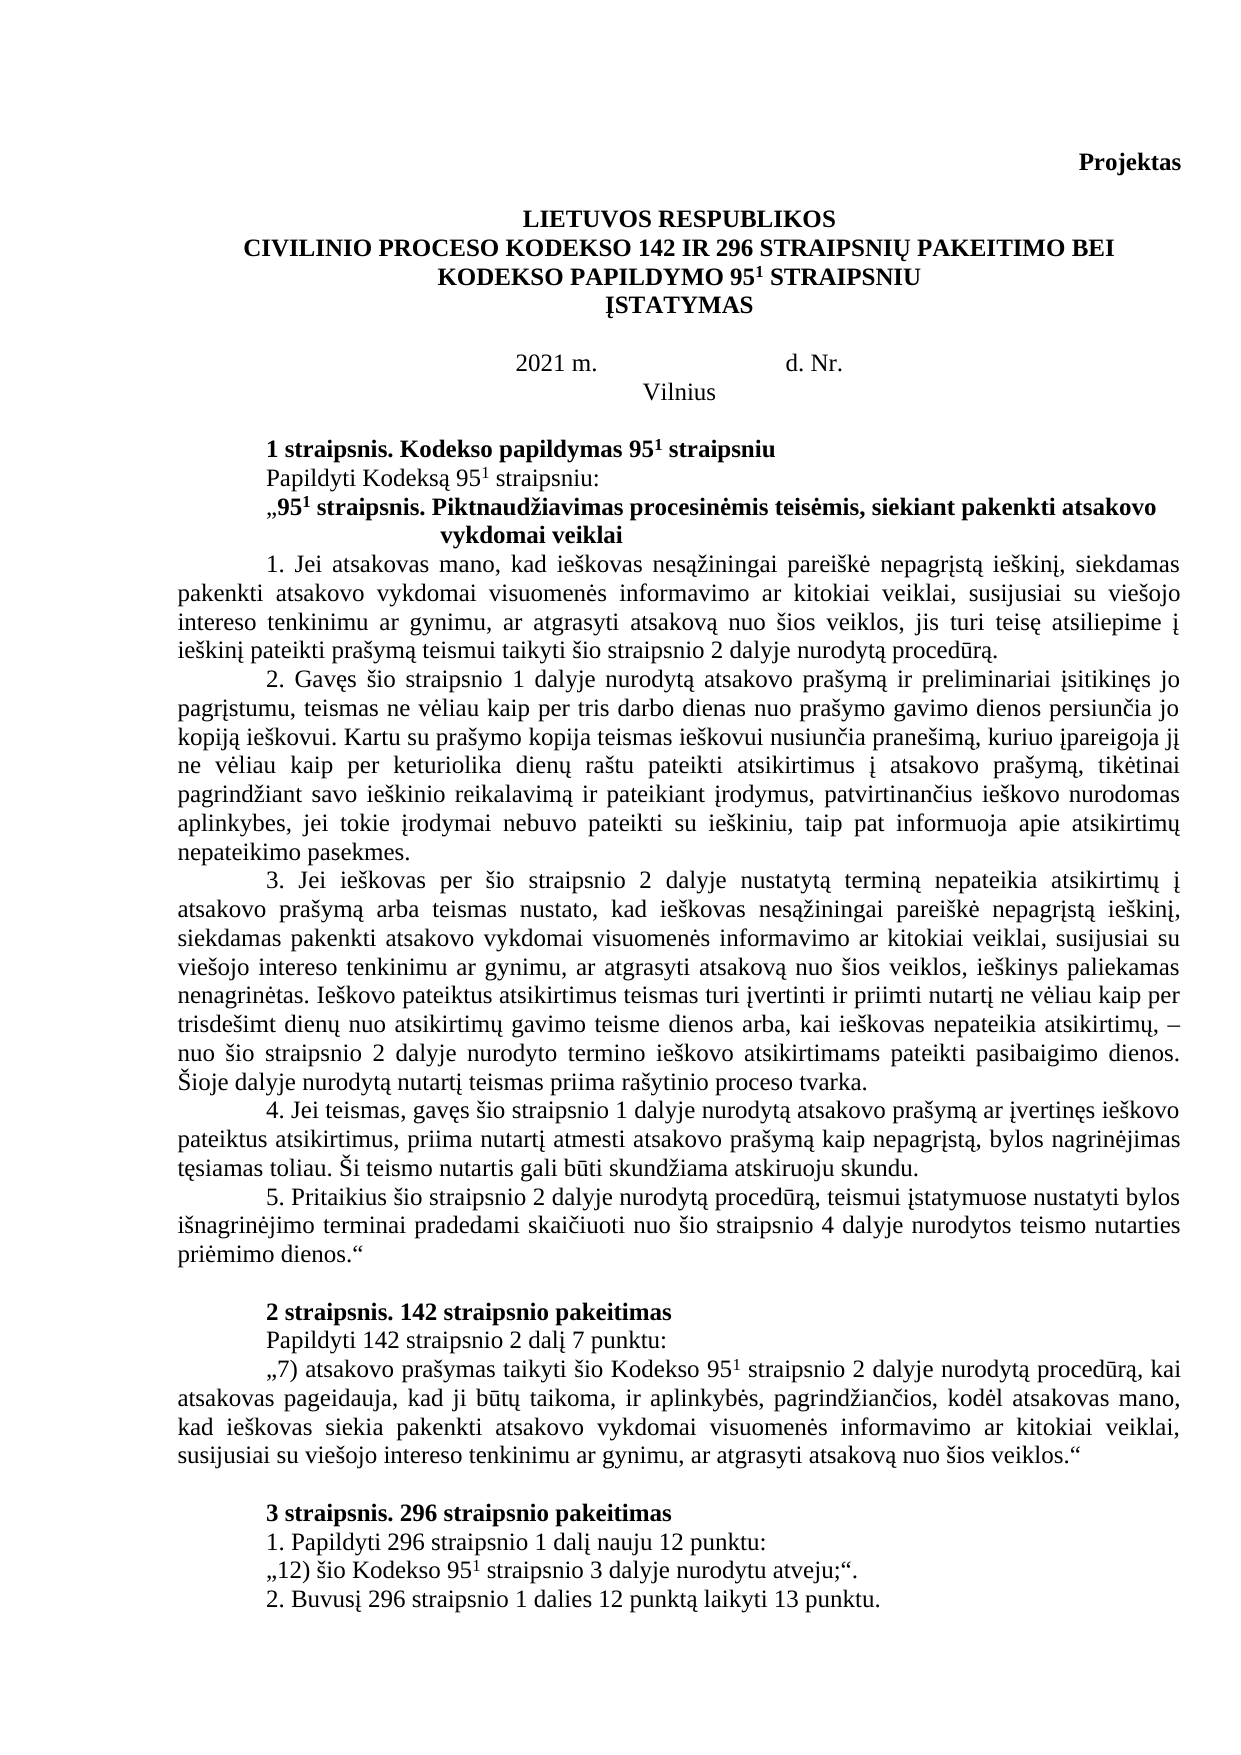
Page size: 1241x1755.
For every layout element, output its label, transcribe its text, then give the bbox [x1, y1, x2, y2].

text 2. Buvusį 296 straipsnio 1 dalies 12 punktą laikyti 13 punktu. [177, 1584, 1181, 1613]
text Papildyti Kodeksą 951 straipsniu: [177, 463, 1181, 492]
text 1. Papildyti 296 straipsnio 1 dalį nauju 12 punktu: [177, 1527, 1181, 1556]
text Papildyti 142 straipsnio 2 dalį 7 punktu: [177, 1326, 1181, 1354]
text 2 straipsnis. 142 straipsnio pakeitimas [177, 1297, 1181, 1326]
text Projektas [945, 147, 1181, 176]
text 1 straipsnis. Kodekso papildymas 951 straipsniu [177, 434, 1181, 463]
text ĮSTATYMAS [177, 291, 1181, 319]
text Vilnius [177, 377, 1181, 406]
text 2. Gavęs šio straipsnio 1 dalyje nurodytą atsakovo prašymą ir preliminariai įsitikinęs jo pagrįstumu, teismas ne vėliau kaip per tris darbo dienas nuo prašymo gavimo dienos persiunčia jo kopiją ieškovui. Kartu su prašymo kopija teismas ieškovui nusiunčia pranešimą, kuriuo įpareigoja jį ne vėliau kaip per keturiolika dienų raštu pateikti atsikirtimus į atsakovo prašymą, tikėtinai pagrindžiant savo ieškinio reikalavimą ir pateikiant įrodymus, patvirtinančius ieškovo nurodomas aplinkybes, jei tokie įrodymai nebuvo pateikti su ieškiniu, taip pat informuoja apie atsikirtimų nepateikimo pasekmes. [177, 664, 1181, 866]
text 5. Pritaikius šio straipsnio 2 dalyje nurodytą procedūrą, teismui įstatymuose nustatyti bylos išnagrinėjimo terminai pradedami skaičiuoti nuo šio straipsnio 4 dalyje nurodytos teismo nutarties priėmimo dienos.“ [177, 1182, 1181, 1268]
text 2021 m. d. Nr. [177, 348, 1181, 377]
text vykdomai veiklai [177, 521, 1181, 549]
text „12) šio Kodekso 951 straipsnio 3 dalyje nurodytu atveju;“. [177, 1556, 1181, 1584]
text 4. Jei teismas, gavęs šio straipsnio 1 dalyje nurodytą atsakovo prašymą ar įvertinęs ieškovo pateiktus atsikirtimus, priima nutartį atmesti atsakovo prašymą kaip nepagrįstą, bylos nagrinėjimas tęsiamas toliau. Ši teismo nutartis gali būti skundžiama atskiruoju skundu. [177, 1096, 1181, 1182]
text 3. Jei ieškovas per šio straipsnio 2 dalyje nustatytą terminą nepateikia atsikirtimų į atsakovo prašymą arba teismas nustato, kad ieškovas nesąžiningai pareiškė nepagrįstą ieškinį, siekdamas pakenkti atsakovo vykdomai visuomenės informavimo ar kitokiai veiklai, susijusiai su viešojo intereso tenkinimu ar gynimu, ar atgrasyti atsakovą nuo šios veiklos, ieškinys paliekamas nenagrinėtas. Ieškovo pateiktus atsikirtimus teismas turi įvertinti ir priimti nutartį ne vėliau kaip per trisdešimt dienų nuo atsikirtimų gavimo teisme dienos arba, kai ieškovas nepateikia atsikirtimų, – nuo šio straipsnio 2 dalyje nurodyto termino ieškovo atsikirtimams pateikti pasibaigimo dienos. Šioje dalyje nurodytą nutartį teismas priima rašytinio proceso tvarka. [177, 866, 1181, 1096]
text 3 straipsnis. 296 straipsnio pakeitimas [177, 1498, 1181, 1527]
text CIVILINIO PROCESO KODEKSO 142 IR 296 STRAIPSNIŲ PAKEITIMO BEI KODEKSO PAPILDYMO 951 STRAIPSNIU [177, 233, 1181, 291]
text „951 straipsnis. Piktnaudžiavimas procesinėmis teisėmis, siekiant pakenkti atsakovo [177, 492, 1181, 521]
text LIETUVOS RESPUBLIKOS [177, 204, 1181, 233]
text „7) atsakovo prašymas taikyti šio Kodekso 951 straipsnio 2 dalyje nurodytą procedūrą, kai atsakovas pageidauja, kad ji būtų taikoma, ir aplinkybės, pagrindžiančios, kodėl atsakovas mano, kad ieškovas siekia pakenkti atsakovo vykdomai visuomenės informavimo ar kitokiai veiklai, susijusiai su viešojo intereso tenkinimu ar gynimu, ar atgrasyti atsakovą nuo šios veiklos.“ [177, 1354, 1181, 1469]
text 1. Jei atsakovas mano, kad ieškovas nesąžiningai pareiškė nepagrįstą ieškinį, siekdamas pakenkti atsakovo vykdomai visuomenės informavimo ar kitokiai veiklai, susijusiai su viešojo intereso tenkinimu ar gynimu, ar atgrasyti atsakovą nuo šios veiklos, jis turi teisę atsiliepime į ieškinį pateikti prašymą teismui taikyti šio straipsnio 2 dalyje nurodytą procedūrą. [177, 549, 1181, 664]
